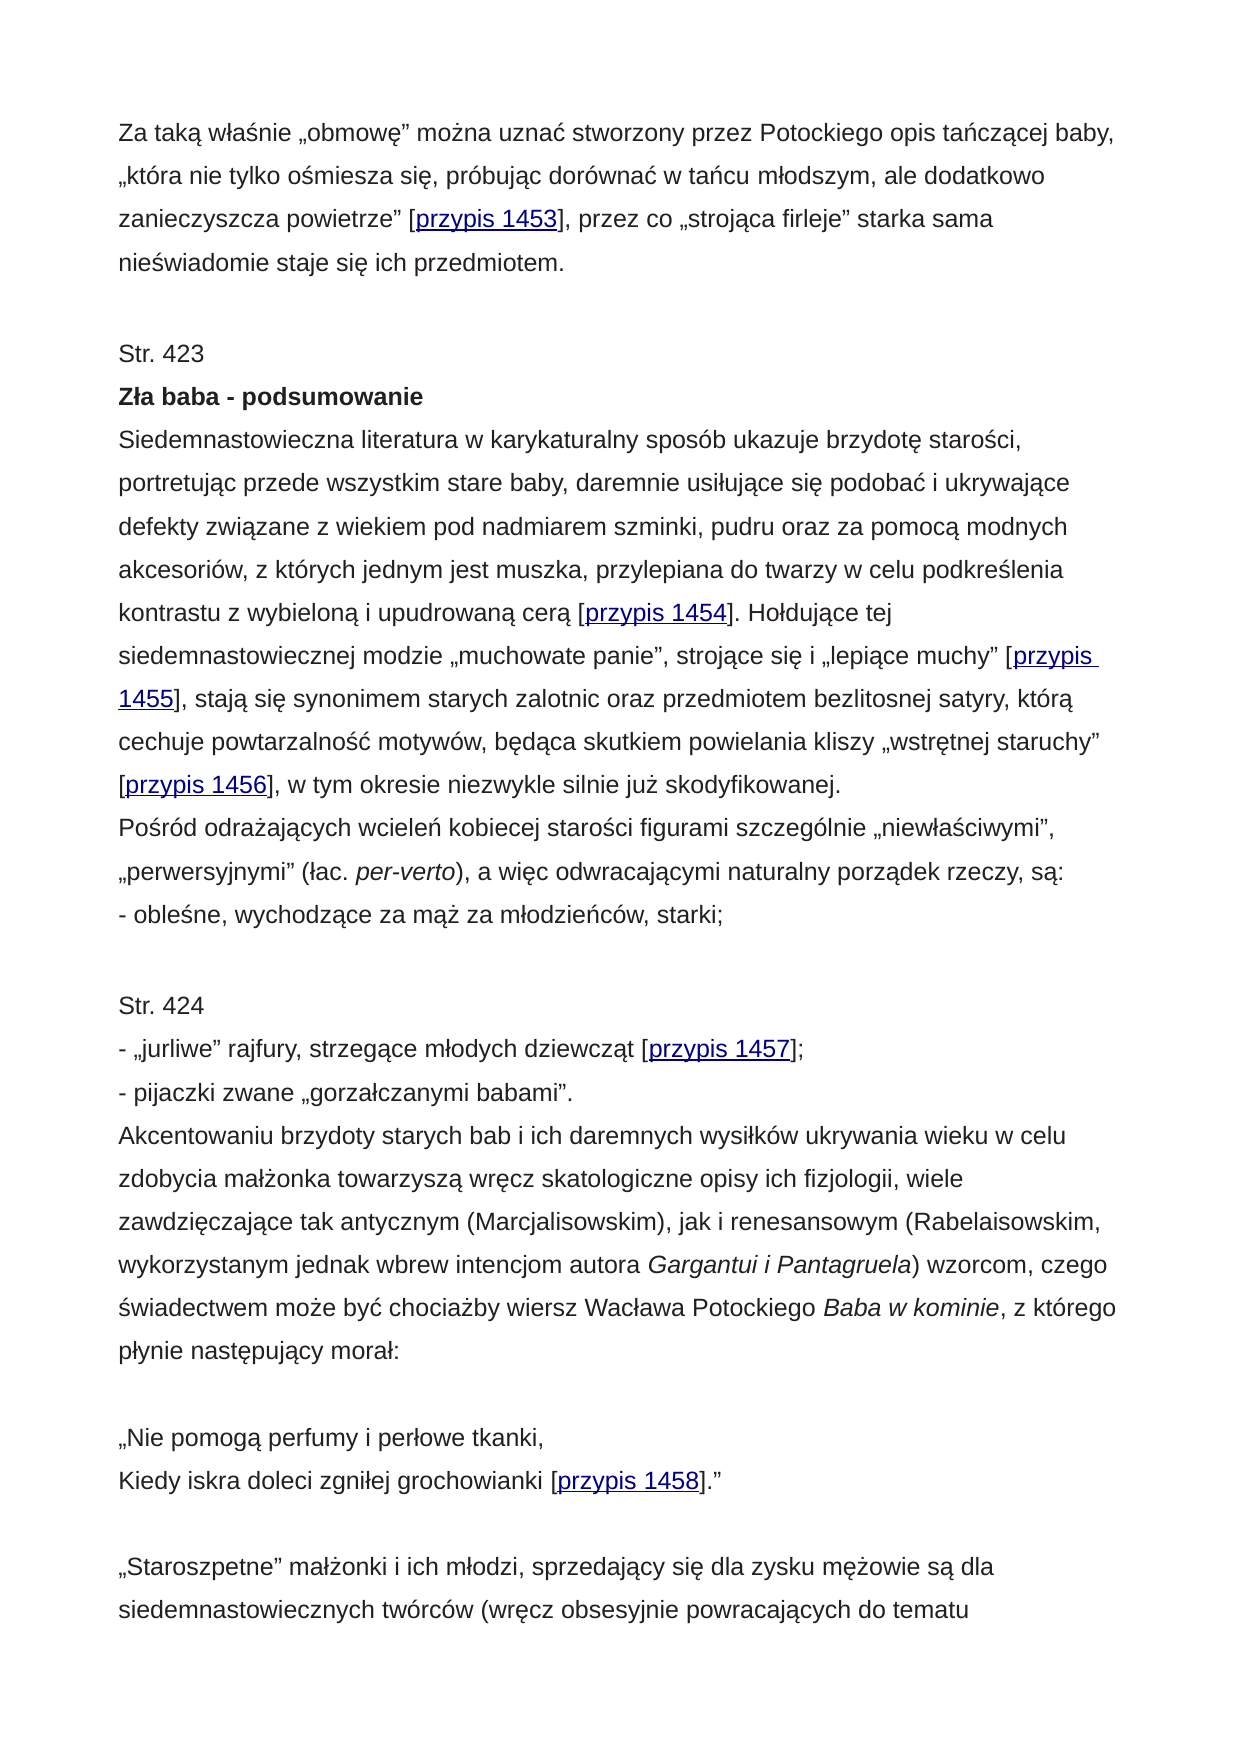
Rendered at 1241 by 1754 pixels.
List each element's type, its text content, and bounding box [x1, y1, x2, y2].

text Za taką właśnie „obmowę” można uznać stworzony przez Potockiego opis tańczącej baby, „która nie tylko ośmiesza się, próbując dorównać w tańcu młodszym, ale dodatkowo zanieczyszcza powietrze” [przypis 1453], przez co „strojąca firleje” starka sama nieświadomie staje się ich przedmiotem. [118, 118, 1122, 276]
text Str. 423 [118, 339, 1122, 368]
subtitle Zła baba - podsumowanie [118, 382, 1122, 411]
text „Staroszpetne” małżonki i ich młodzi, sprzedający się dla zysku mężowie są dla siedemnastowiecznych twórców (wręcz obsesyjnie powracających do tematu [118, 1552, 1122, 1624]
text Akcentowaniu brzydoty starych bab i ich daremnych wysiłków ukrywania wieku w celu zdobycia małżonka towarzyszą wręcz skatologiczne opisy ich fizjologii, wiele zawdzięczające tak antycznym (Marcjalisowskim), jak i renesansowym (Rabelaisowskim, wykorzystanym jednak wbrew intencjom autora Gargantui i Pantagruela) wzorcom, czego świadectwem może być chociażby wiersz Wacława Potockiego Baba w kominie, z którego płynie następujący morał: [118, 1121, 1122, 1365]
text Kiedy iskra doleci zgniłej grochowianki [przypis 1458].” [118, 1466, 1122, 1494]
text Str. 424 [118, 991, 1122, 1020]
text - „jurliwe” rajfury, strzegące młodych dziewcząt [przypis 1457]; [118, 1034, 1122, 1063]
text Siedemnastowieczna literatura w karykaturalny sposób ukazuje brzydotę starości, portretując przede wszystkim stare baby, daremnie usiłujące się podobać i ukrywające defekty związane z wiekiem pod nadmiarem szminki, pudru oraz za pomocą modnych akcesoriów, z których jednym jest muszka, przylepiana do twarzy w celu podkreślenia kontrastu z wybieloną i upudrowaną cerą [przypis 1454]. Hołdujące tej siedemnastowiecznej modzie „muchowate panie”, strojące się i „lepiące muchy” [przypis 1455], stają się synonimem starych zalotnic oraz przedmiotem bezlitosnej satyry, którą cechuje powtarzalność motywów, będąca skutkiem powielania kliszy „wstrętnej staruchy” [przypis 1456], w tym okresie niezwykle silnie już skodyfikowanej. [118, 425, 1122, 799]
text - pijaczki zwane „gorzałczanymi babami”. [118, 1077, 1122, 1106]
text Pośród odrażających wcieleń kobiecej starości figurami szczególnie „niewłaściwymi”, „perwersyjnymi” (łac. per-verto), a więc odwracającymi naturalny porządek rzeczy, są: [118, 813, 1122, 885]
text „Nie pomogą perfumy i perłowe tkanki, [118, 1422, 1122, 1451]
text - obleśne, wychodzące za mąż za młodzieńców, starki; [118, 900, 1122, 928]
